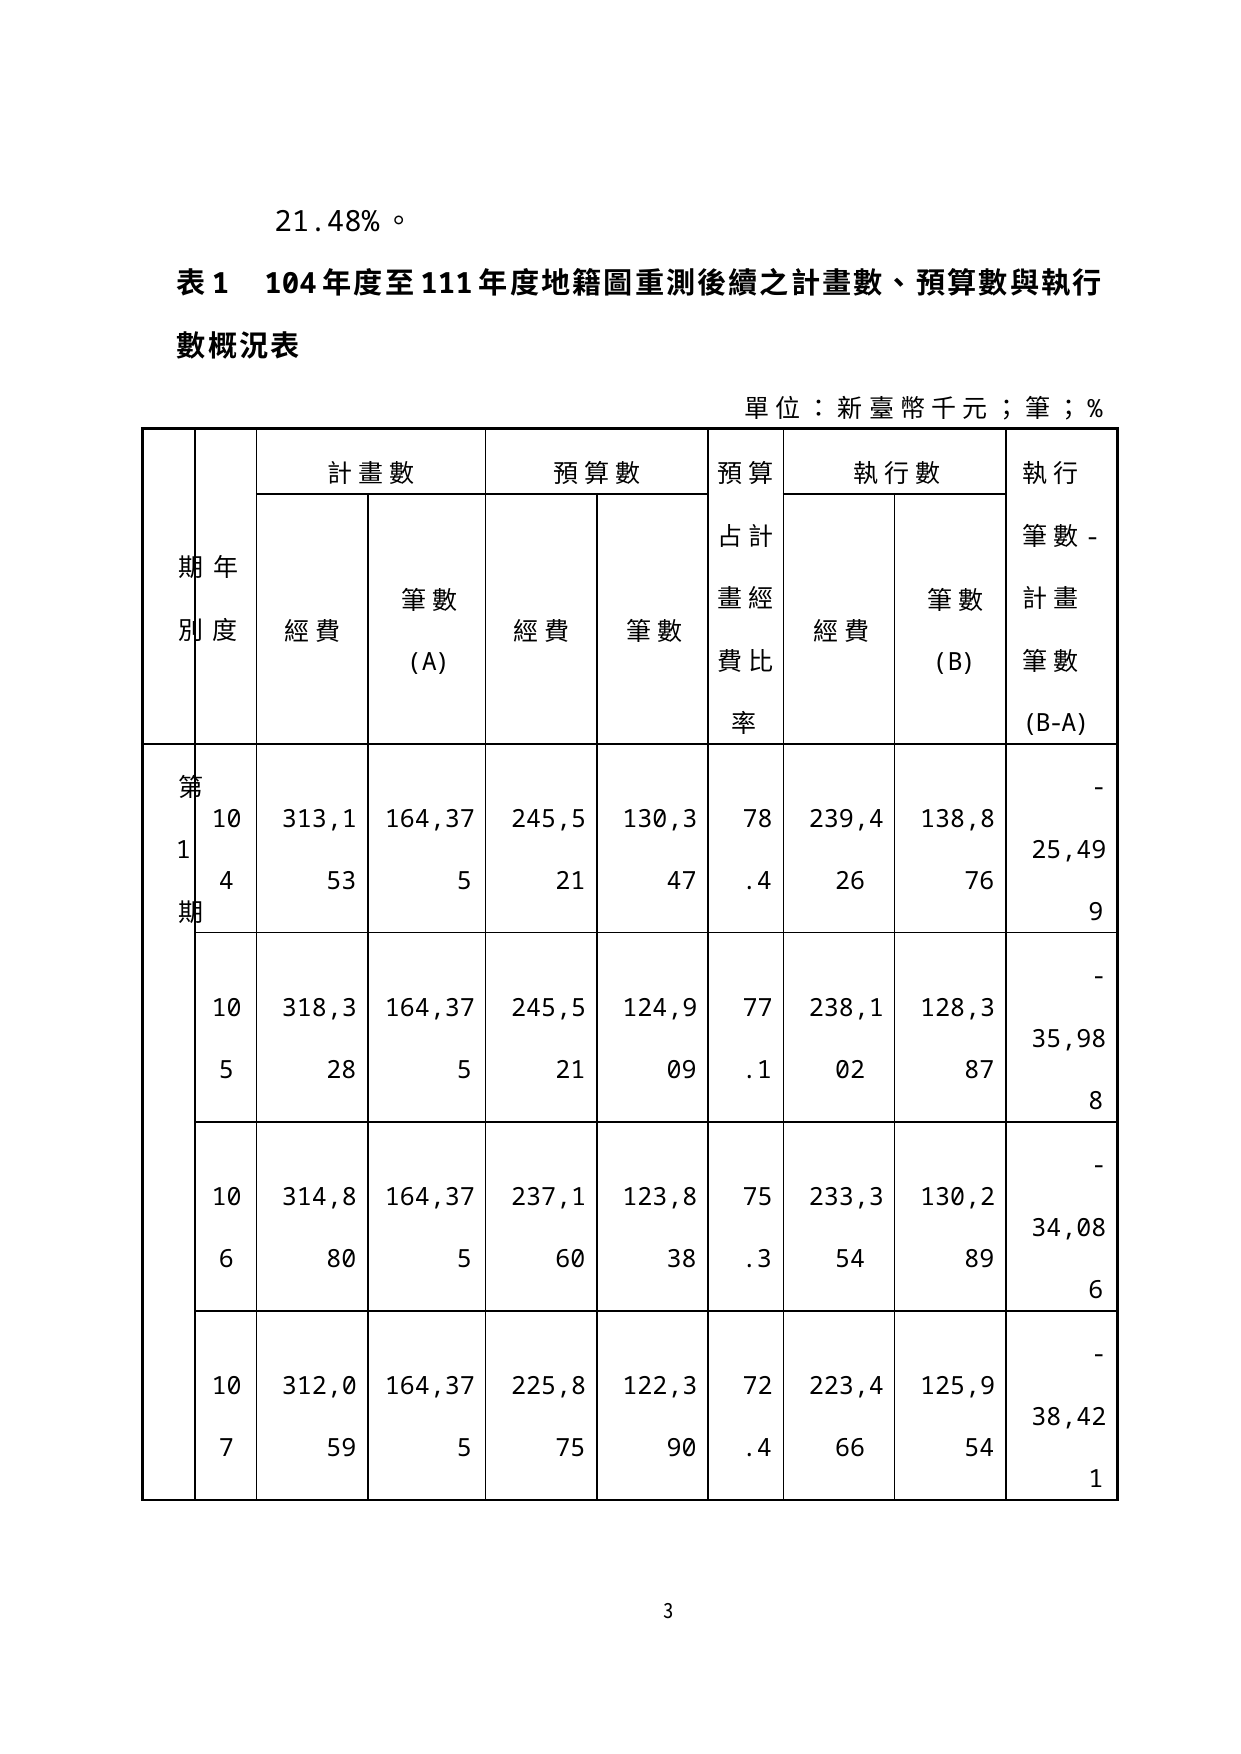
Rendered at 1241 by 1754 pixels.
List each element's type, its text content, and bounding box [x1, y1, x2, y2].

table_cell 124,909 [598, 933, 707, 1121]
table_cell 225,875 [486, 1312, 596, 1499]
table_cell 75.3 [709, 1123, 783, 1310]
table_cell 164,375 [369, 933, 485, 1121]
table_header 執行數 [784, 430, 1005, 493]
table_header 執行筆數-計畫筆數(B-A) [1007, 430, 1116, 743]
table_cell 313,153 [257, 745, 367, 932]
table_cell 318,328 [257, 933, 367, 1121]
table_cell 經費 [257, 495, 367, 743]
table_cell 經費 [784, 495, 894, 743]
table_cell 72.4 [709, 1312, 783, 1499]
table_cell 312,059 [257, 1312, 367, 1499]
table_cell 245,521 [486, 745, 596, 932]
table_cell 經費 [486, 495, 596, 743]
table_cell -38,421 [1007, 1312, 1116, 1499]
text 表1 104年度至111年度地籍圖重測後續之計畫數、預算數與執行數概況表 [131, 240, 1105, 365]
table_cell 223,466 [784, 1312, 894, 1499]
table_cell 138,876 [895, 745, 1005, 932]
table_cell 筆數(A) [369, 495, 485, 743]
table_cell 123,838 [598, 1123, 707, 1310]
text 洽據內政部表示，囿於國家財政及政府整體施政考量，前於辦理地籍圖重測後續計畫第1期 (104-107年)及第2期 (108-111年)，匡列額度約提報數額之7成，未能依計畫數編列預算，致執行情形較計畫落後。檢視104年至110年地籍圖重測後續計畫執行情形(詳表1)，每年執行數較計畫數短少2萬5,499筆至3萬8,677筆間，7年合計短少24萬1,115筆，占計畫數112萬2,500筆之21.48%。 [264, 177, 1061, 240]
table_cell 164,375 [369, 1123, 485, 1310]
table_cell 125,954 [895, 1312, 1005, 1499]
table_cell 239,426 [784, 745, 894, 932]
table_cell 122,390 [598, 1312, 707, 1499]
table_cell -35,988 [1007, 933, 1116, 1121]
table_cell 筆數(B) [895, 495, 1005, 743]
table_cell 130,289 [895, 1123, 1005, 1310]
table_cell -25,499 [1007, 745, 1116, 932]
table_cell 105 [196, 933, 256, 1121]
table_cell 第1期 [144, 745, 194, 1499]
table_cell 237,160 [486, 1123, 596, 1310]
table_cell 238,102 [784, 933, 894, 1121]
table_cell 128,387 [895, 933, 1005, 1121]
table_cell 164,375 [369, 745, 485, 932]
table_cell 314,880 [257, 1123, 367, 1310]
table_header 計畫數 [257, 430, 485, 493]
table_cell 筆數 [598, 495, 707, 743]
text 單位：新臺幣千元；筆；% [131, 365, 1105, 427]
table_header 期別 [144, 430, 194, 743]
table_header 預算數 [486, 430, 707, 493]
table_cell 233,354 [784, 1123, 894, 1310]
table_cell 78.4 [709, 745, 783, 932]
table_cell 77.1 [709, 933, 783, 1121]
table_cell 130,347 [598, 745, 707, 932]
table_header 預算占計畫經費比率 [709, 430, 783, 743]
table_header 年度 [196, 430, 256, 743]
table_cell -34,086 [1007, 1123, 1116, 1310]
table_cell 245,521 [486, 933, 596, 1121]
table_cell 164,375 [369, 1312, 485, 1499]
table_cell 107 [196, 1312, 256, 1499]
table_cell 104 [196, 745, 256, 932]
table_cell 106 [196, 1123, 256, 1310]
